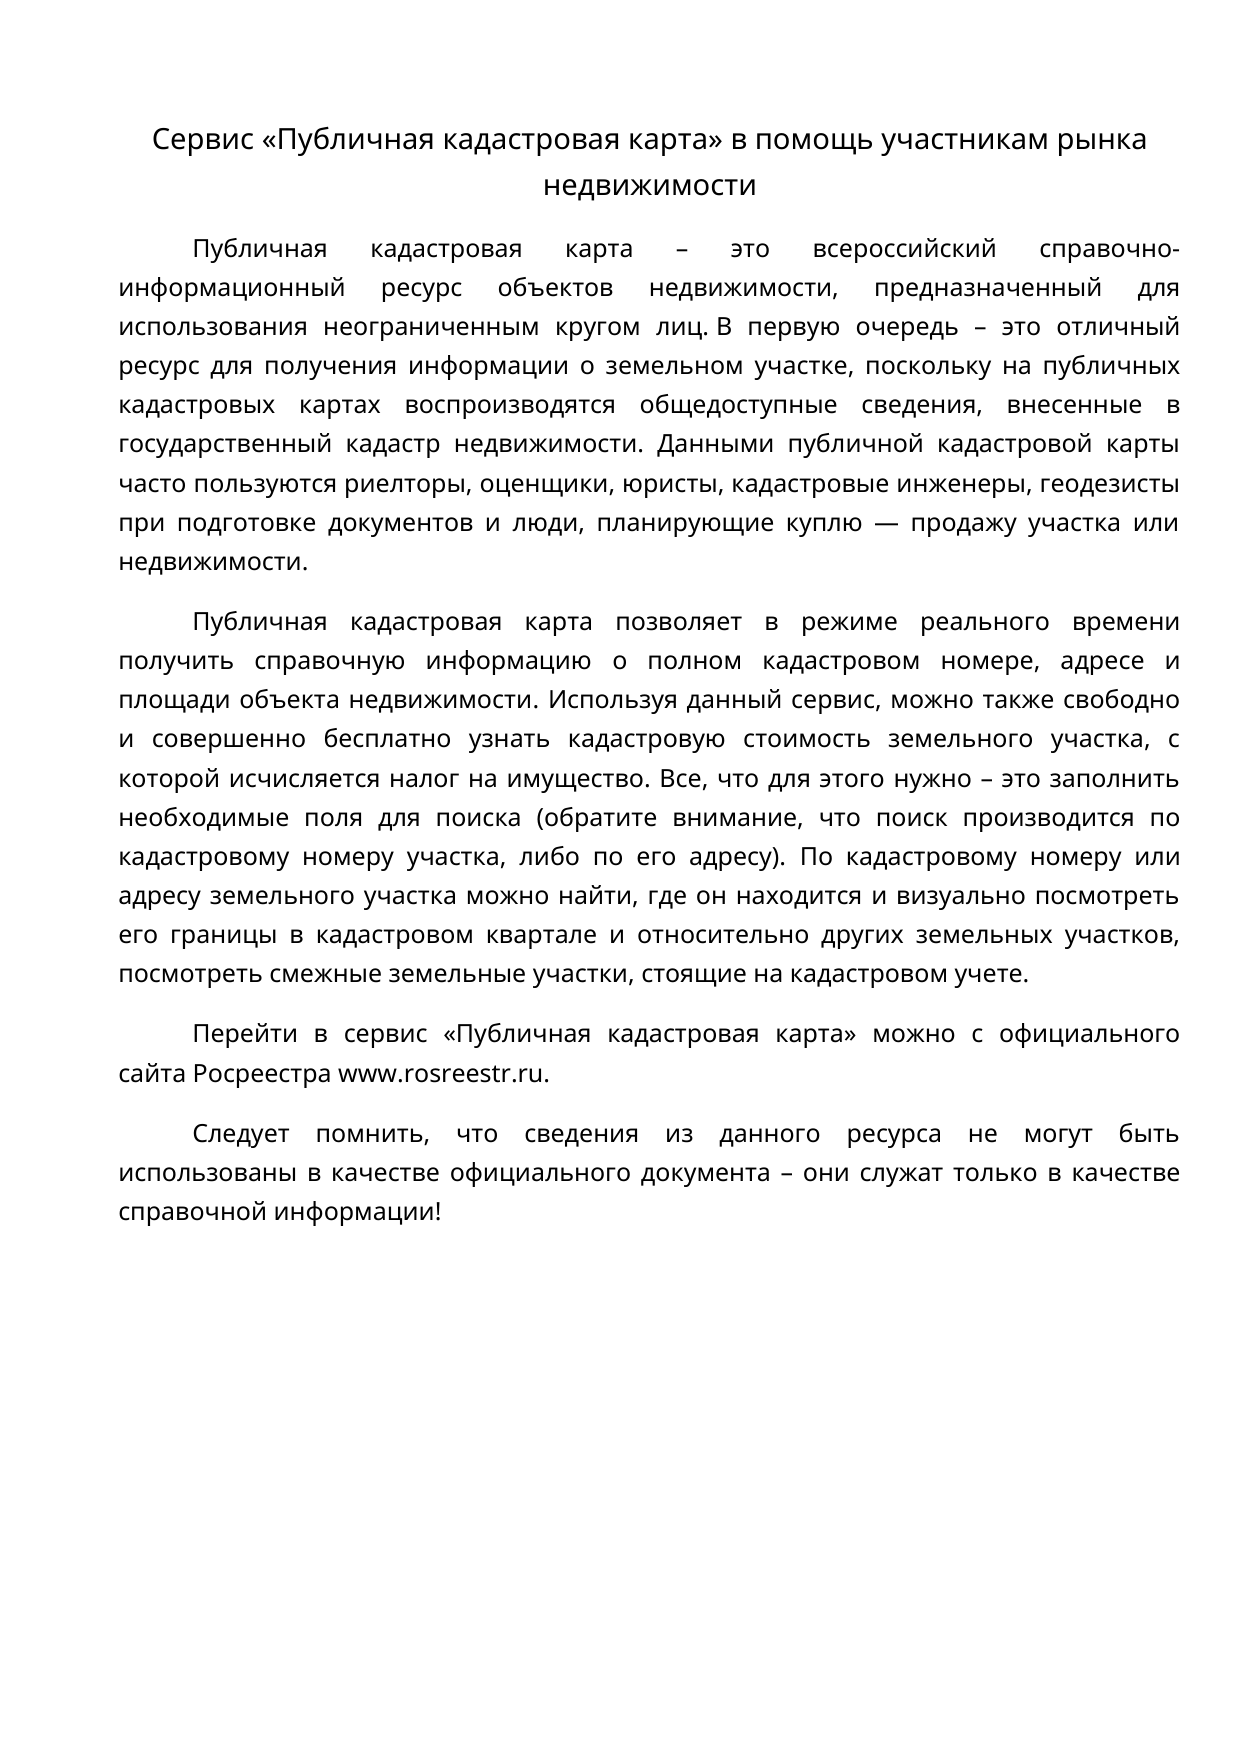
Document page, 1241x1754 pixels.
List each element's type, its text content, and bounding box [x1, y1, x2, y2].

text Сервис «Публичная кадастровая карта» в помощь участникам рынка недвижимости [118, 118, 1181, 203]
text Перейти в сервис «Публичная кадастровая карта» можно с официального сайта Росреестра www.rosreestr.ru. [118, 1016, 1181, 1089]
text Публичная кадастровая карта позволяет в режиме реального времени получить справочную информацию о полном кадастровом номере, адресе и площади объекта недвижимости. Используя данный сервис, можно также свободно и совершенно бесплатно узнать кадастровую стоимость земельного участка, с которой исчисляется налог на имущество. Все, что для этого нужно – это заполнить необходимые поля для поиска (обратите внимание, что поиск производится по кадастровому номеру участка, либо по его адресу). По кадастровому номеру или адресу земельного участка можно найти, где он находится и визуально посмотреть его границы в кадастровом квартале и относительно других земельных участков, посмотреть смежные земельные участки, стоящие на кадастровом учете. [118, 603, 1181, 990]
text Следует помнить, что сведения из данного ресурса не могут быть использованы в качестве официального документа – они служат только в качестве справочной информации! [118, 1115, 1181, 1228]
text Публичная кадастровая карта – это всероссийский справочно-информационный ресурс объектов недвижимости, предназначенный для использования неограниченным кругом лиц. В первую очередь – это отличный ресурс для получения информации о земельном участке, поскольку на публичных кадастровых картах воспроизводятся общедоступные сведения, внесенные в государственный кадастр недвижимости. Данными публичной кадастровой карты часто пользуются риелторы, оценщики, юристы, кадастровые инженеры, геодезисты при подготовке документов и люди, планирующие куплю — продажу участка или недвижимости. [118, 230, 1181, 578]
